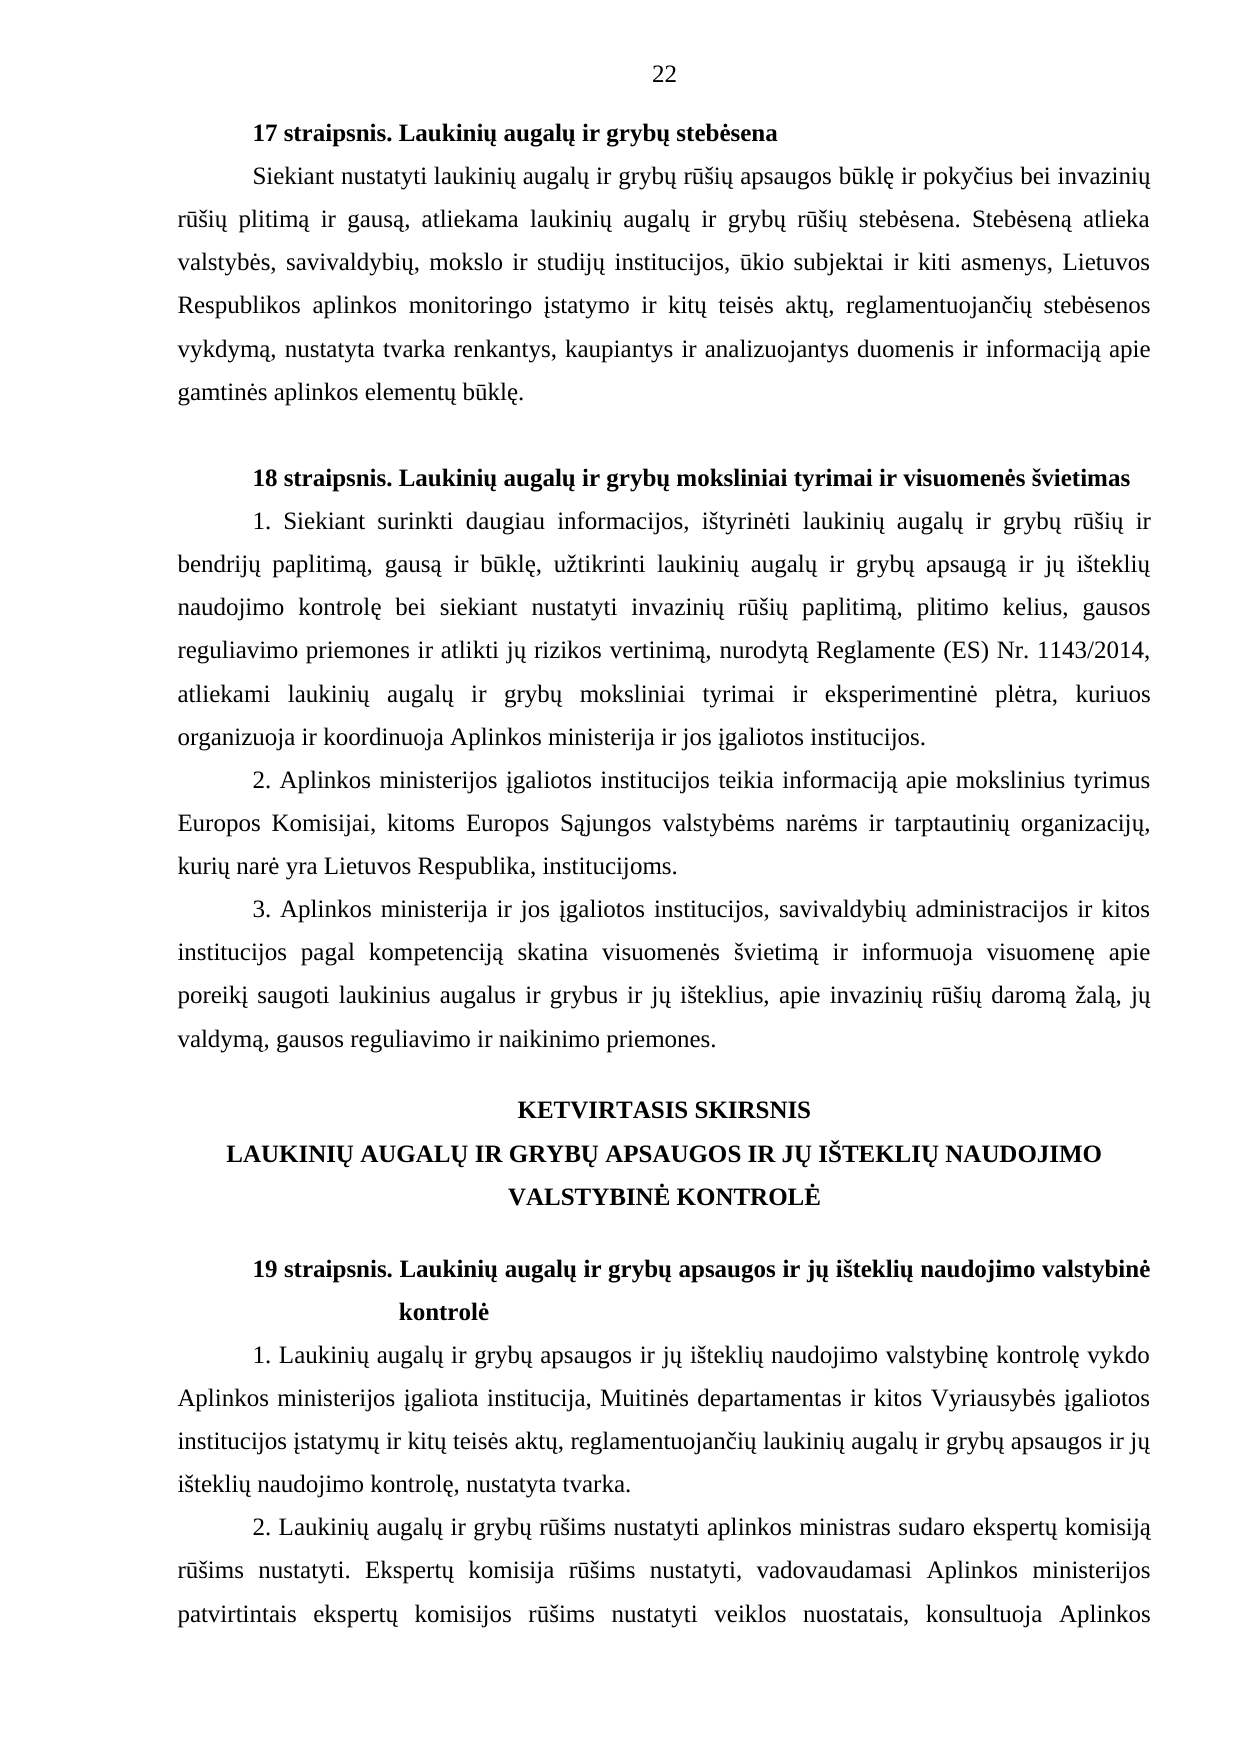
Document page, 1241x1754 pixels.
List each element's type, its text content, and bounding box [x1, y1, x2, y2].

text 1. Laukinių augalų ir grybų apsaugos ir jų išteklių naudojimo valstybinę kontrolę vykdo Aplinkos ministerijos įgaliota institucija, Muitinės departamentas ir kitos Vyriausybės įgaliotos institucijos įstatymų ir kitų teisės aktų, reglamentuojančių laukinių augalų ir grybų apsaugos ir jų išteklių naudojimo kontrolę, nustatyta tvarka. [177, 1340, 1152, 1498]
text 2. Laukinių augalų ir grybų rūšims nustatyti aplinkos ministras sudaro ekspertų komisiją rūšims nustatyti. Ekspertų komisija rūšims nustatyti, vadovaudamasi Aplinkos ministerijos patvirtintais ekspertų komisijos rūšims nustatyti veiklos nuostatais, konsultuoja Aplinkos [177, 1512, 1152, 1627]
text LAUKINIŲ AUGALŲ IR GRYBŲ APSAUGOS IR JŲ IŠTEKLIŲ NAUDOJIMO [177, 1139, 1152, 1167]
text 3. Aplinkos ministerija ir jos įgaliotos institucijos, savivaldybių administracijos ir kitos institucijos pagal kompetenciją skatina visuomenės švietimą ir informuoja visuomenę apie poreikį saugoti laukinius augalus ir grybus ir jų išteklius, apie invazinių rūšių daromą žalą, jų valdymą, gausos reguliavimo ir naikinimo priemones. [177, 894, 1152, 1052]
text 17 straipsnis. Laukinių augalų ir grybų stebėsena [177, 118, 1152, 147]
text 19 straipsnis. Laukinių augalų ir grybų apsaugos ir jų išteklių naudojimo valstybinė kontrolė [252, 1254, 1152, 1326]
text 18 straipsnis. Laukinių augalų ir grybų moksliniai tyrimai ir visuomenės švietimas [177, 463, 1152, 492]
text KETVIRTASIS SKIRSNIS [177, 1096, 1152, 1124]
text Siekiant nustatyti laukinių augalų ir grybų rūšių apsaugos būklę ir pokyčius bei invazinių rūšių plitimą ir gausą, atliekama laukinių augalų ir grybų rūšių stebėsena. Stebėseną atlieka valstybės, savivaldybių, mokslo ir studijų institucijos, ūkio subjektai ir kiti asmenys, Lietuvos Respublikos aplinkos monitoringo įstatymo ir kitų teisės aktų, reglamentuojančių stebėsenos vykdymą, nustatyta tvarka renkantys, kaupiantys ir analizuojantys duomenis ir informaciją apie gamtinės aplinkos elementų būklę. [177, 161, 1152, 406]
text VALSTYBINĖ KONTROLĖ [177, 1182, 1152, 1211]
text 2. Aplinkos ministerijos įgaliotos institucijos teikia informaciją apie mokslinius tyrimus Europos Komisijai, kitoms Europos Sąjungos valstybėms narėms ir tarptautinių organizacijų, kurių narė yra Lietuvos Respublika, institucijoms. [177, 765, 1152, 880]
text 1. Siekiant surinkti daugiau informacijos, ištyrinėti laukinių augalų ir grybų rūšių ir bendrijų paplitimą, gausą ir būklę, užtikrinti laukinių augalų ir grybų apsaugą ir jų išteklių naudojimo kontrolę bei siekiant nustatyti invazinių rūšių paplitimą, plitimo kelius, gausos reguliavimo priemones ir atlikti jų rizikos vertinimą, nurodytą Reglamente (ES) Nr. 1143/2014, atliekami laukinių augalų ir grybų moksliniai tyrimai ir eksperimentinė plėtra, kuriuos organizuoja ir koordinuoja Aplinkos ministerija ir jos įgaliotos institucijos. [177, 506, 1152, 751]
